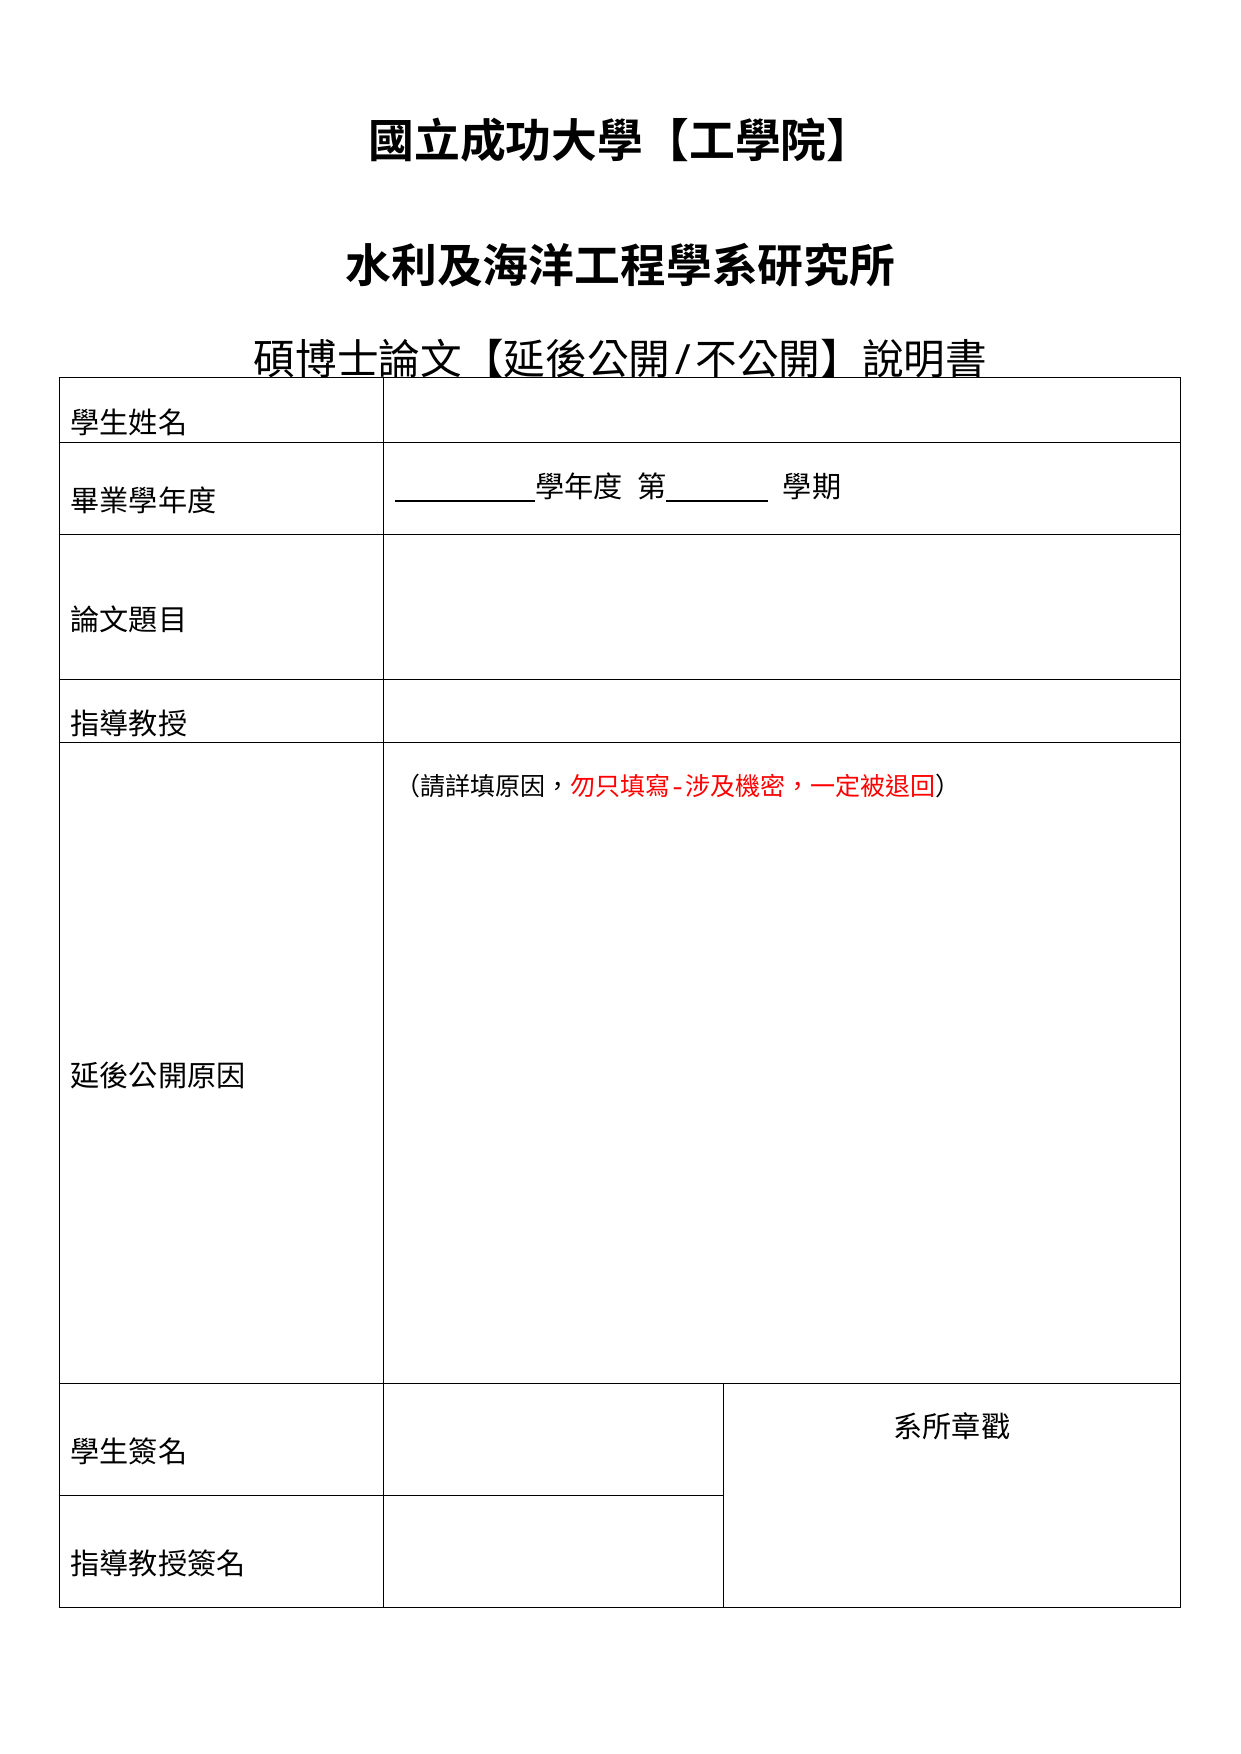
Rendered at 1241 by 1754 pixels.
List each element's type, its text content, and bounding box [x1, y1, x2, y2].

text 國立成功大學【工學院】 [59, 64, 1181, 189]
table_header [384, 378, 1180, 442]
table_cell 系所章戳 [724, 1384, 1180, 1607]
table_header 學生姓名 [60, 378, 383, 442]
table_cell 學年度 第 學期 [384, 443, 1180, 534]
table_cell 指導教授簽名 [60, 1496, 383, 1607]
table_cell 畢業學年度 [60, 443, 383, 534]
table_cell 指導教授 [60, 680, 383, 742]
table_cell [384, 535, 1180, 679]
table_cell [384, 680, 1180, 742]
table_cell 論文題目 [60, 535, 383, 679]
text 碩博士論文【延後公開/不公開】說明書 [59, 314, 1181, 377]
table_cell [384, 1384, 723, 1495]
text 水利及海洋工程學系研究所 [59, 189, 1181, 314]
table_cell 延後公開原因 [60, 743, 383, 1382]
table_cell 學生簽名 [60, 1384, 383, 1495]
table_cell （請詳填原因，勿只填寫-涉及機密，一定被退回） [384, 743, 1180, 1382]
table_cell [384, 1496, 723, 1607]
